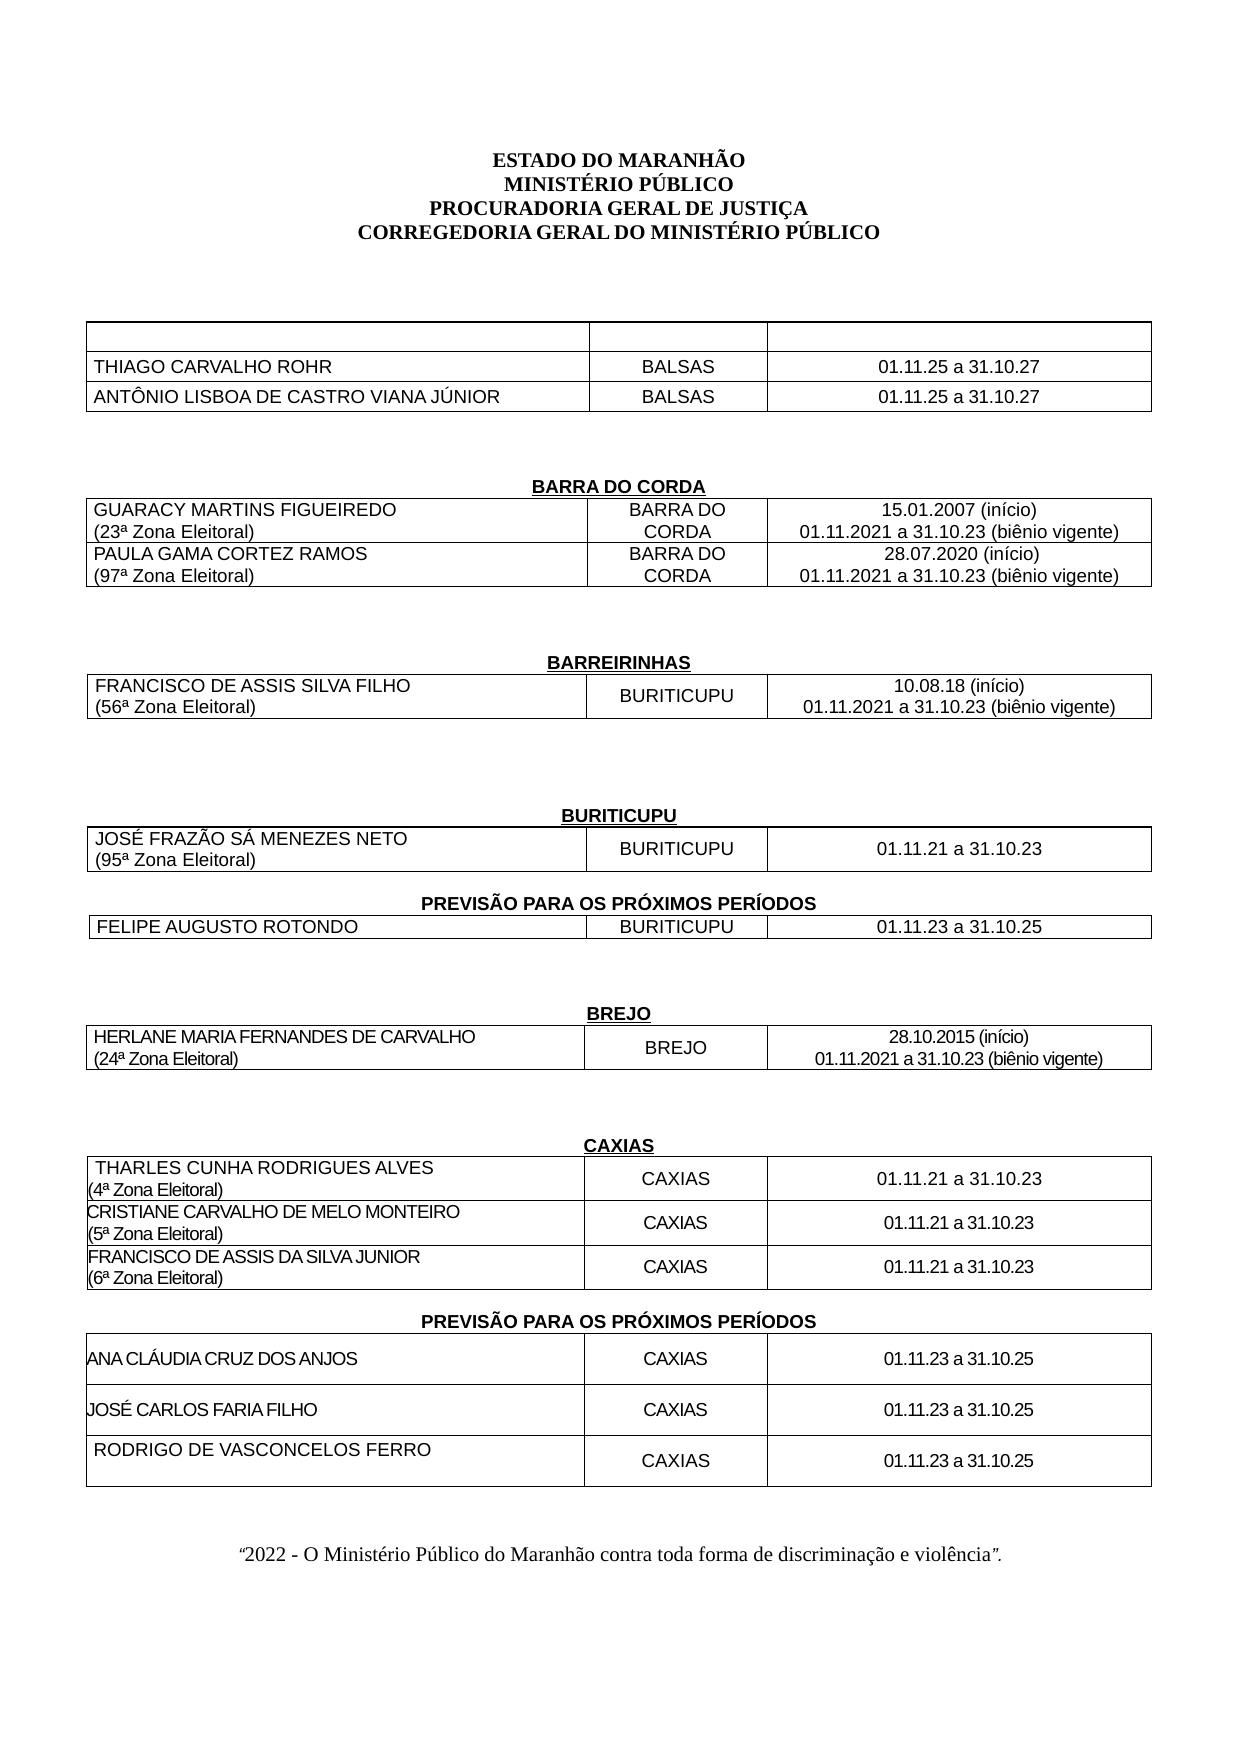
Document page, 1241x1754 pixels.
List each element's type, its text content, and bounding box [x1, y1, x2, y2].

table_cell CAXIAS [585, 1246, 767, 1289]
table_header GUARACY MARTINS FIGUEIREDO (23ª Zona Eleitoral) [87, 499, 587, 542]
table_cell 01.11.25 a 31.10.27 [768, 352, 1151, 381]
table_header BURITICUPU [587, 828, 767, 871]
table_cell JOSÉ CARLOS FARIA FILHO [87, 1385, 584, 1435]
table_cell CRISTIANE CARVALHO DE MELO MONTEIRO (5ª Zona Eleitoral) [88, 1201, 584, 1244]
table_header 01.11.23 a 31.10.25 [768, 1334, 1151, 1384]
text BREJO [114, 1003, 1123, 1025]
table_cell CAXIAS [585, 1385, 767, 1435]
text CAXIAS [114, 1134, 1123, 1156]
table_header 01.11.21 a 31.10.23 [768, 1157, 1151, 1200]
table_header CAXIAS [585, 1157, 767, 1200]
table_header BURITICUPU [587, 675, 767, 718]
text BARREIRINHAS [114, 652, 1123, 673]
table_cell [768, 323, 1151, 351]
table_cell RODRIGO DE VASCONCELOS FERRO [87, 1436, 584, 1486]
table_cell BALSAS [590, 352, 767, 381]
table_cell BALSAS [590, 382, 767, 411]
table_header 28.10.2015 (início) 01.11.2021 a 31.10.23 (biênio vigente) [768, 1026, 1151, 1069]
subtitle PREVISÃO PARA OS PRÓXIMOS PERÍODOS [114, 893, 1123, 915]
table_header FELIPE AUGUSTO ROTONDO [90, 916, 586, 937]
table_cell 01.11.21 a 31.10.23 [768, 1246, 1151, 1289]
table_cell CAXIAS [585, 1201, 767, 1244]
table_cell 01.11.21 a 31.10.23 [768, 1201, 1151, 1244]
text BURITICUPU [114, 805, 1123, 826]
table_header FRANCISCO DE ASSIS SILVA FILHO (56ª Zona Eleitoral) [88, 675, 586, 718]
table_cell 01.11.23 a 31.10.25 [768, 1436, 1151, 1486]
table_header CAXIAS [585, 1334, 767, 1384]
table_cell THIAGO CARVALHO ROHR [87, 352, 589, 381]
table_cell FRANCISCO DE ASSIS DA SILVA JUNIOR (6ª Zona Eleitoral) [88, 1246, 584, 1289]
table_header BREJO [585, 1026, 767, 1069]
table_header 15.01.2007 (início) 01.11.2021 a 31.10.23 (biênio vigente) [768, 499, 1151, 542]
table_header 01.11.21 a 31.10.23 [768, 828, 1151, 871]
table_cell BARRA DO CORDA [588, 543, 767, 586]
table_header ANA CLÁUDIA CRUZ DOS ANJOS [87, 1334, 584, 1384]
table_header BARRA DO CORDA [588, 499, 767, 542]
subtitle PREVISÃO PARA OS PRÓXIMOS PERÍODOS [114, 1311, 1123, 1333]
table_header HERLANE MARIA FERNANDES DE CARVALHO (24ª Zona Eleitoral) [87, 1026, 584, 1069]
table_cell CAXIAS [585, 1436, 767, 1486]
table_cell PAULA GAMA CORTEZ RAMOS (97ª Zona Eleitoral) [87, 543, 587, 586]
table_cell 01.11.25 a 31.10.27 [768, 382, 1151, 411]
table_header 01.11.23 a 31.10.25 [768, 916, 1151, 937]
table_cell ANTÔNIO LISBOA DE CASTRO VIANA JÚNIOR [87, 382, 589, 411]
table_cell [87, 323, 589, 351]
table_header BURITICUPU [587, 916, 767, 937]
table_header THARLES CUNHA RODRIGUES ALVES (4ª Zona Eleitoral) [88, 1157, 584, 1200]
table_cell 28.07.2020 (início) 01.11.2021 a 31.10.23 (biênio vigente) [768, 543, 1151, 586]
text BARRA DO CORDA [114, 476, 1123, 498]
table_header JOSÉ FRAZÃO SÁ MENEZES NETO (95ª Zona Eleitoral) [88, 828, 586, 871]
table_header 10.08.18 (início) 01.11.2021 a 31.10.23 (biênio vigente) [768, 675, 1151, 718]
table_cell 01.11.23 a 31.10.25 [768, 1385, 1151, 1435]
table_cell [590, 323, 767, 351]
